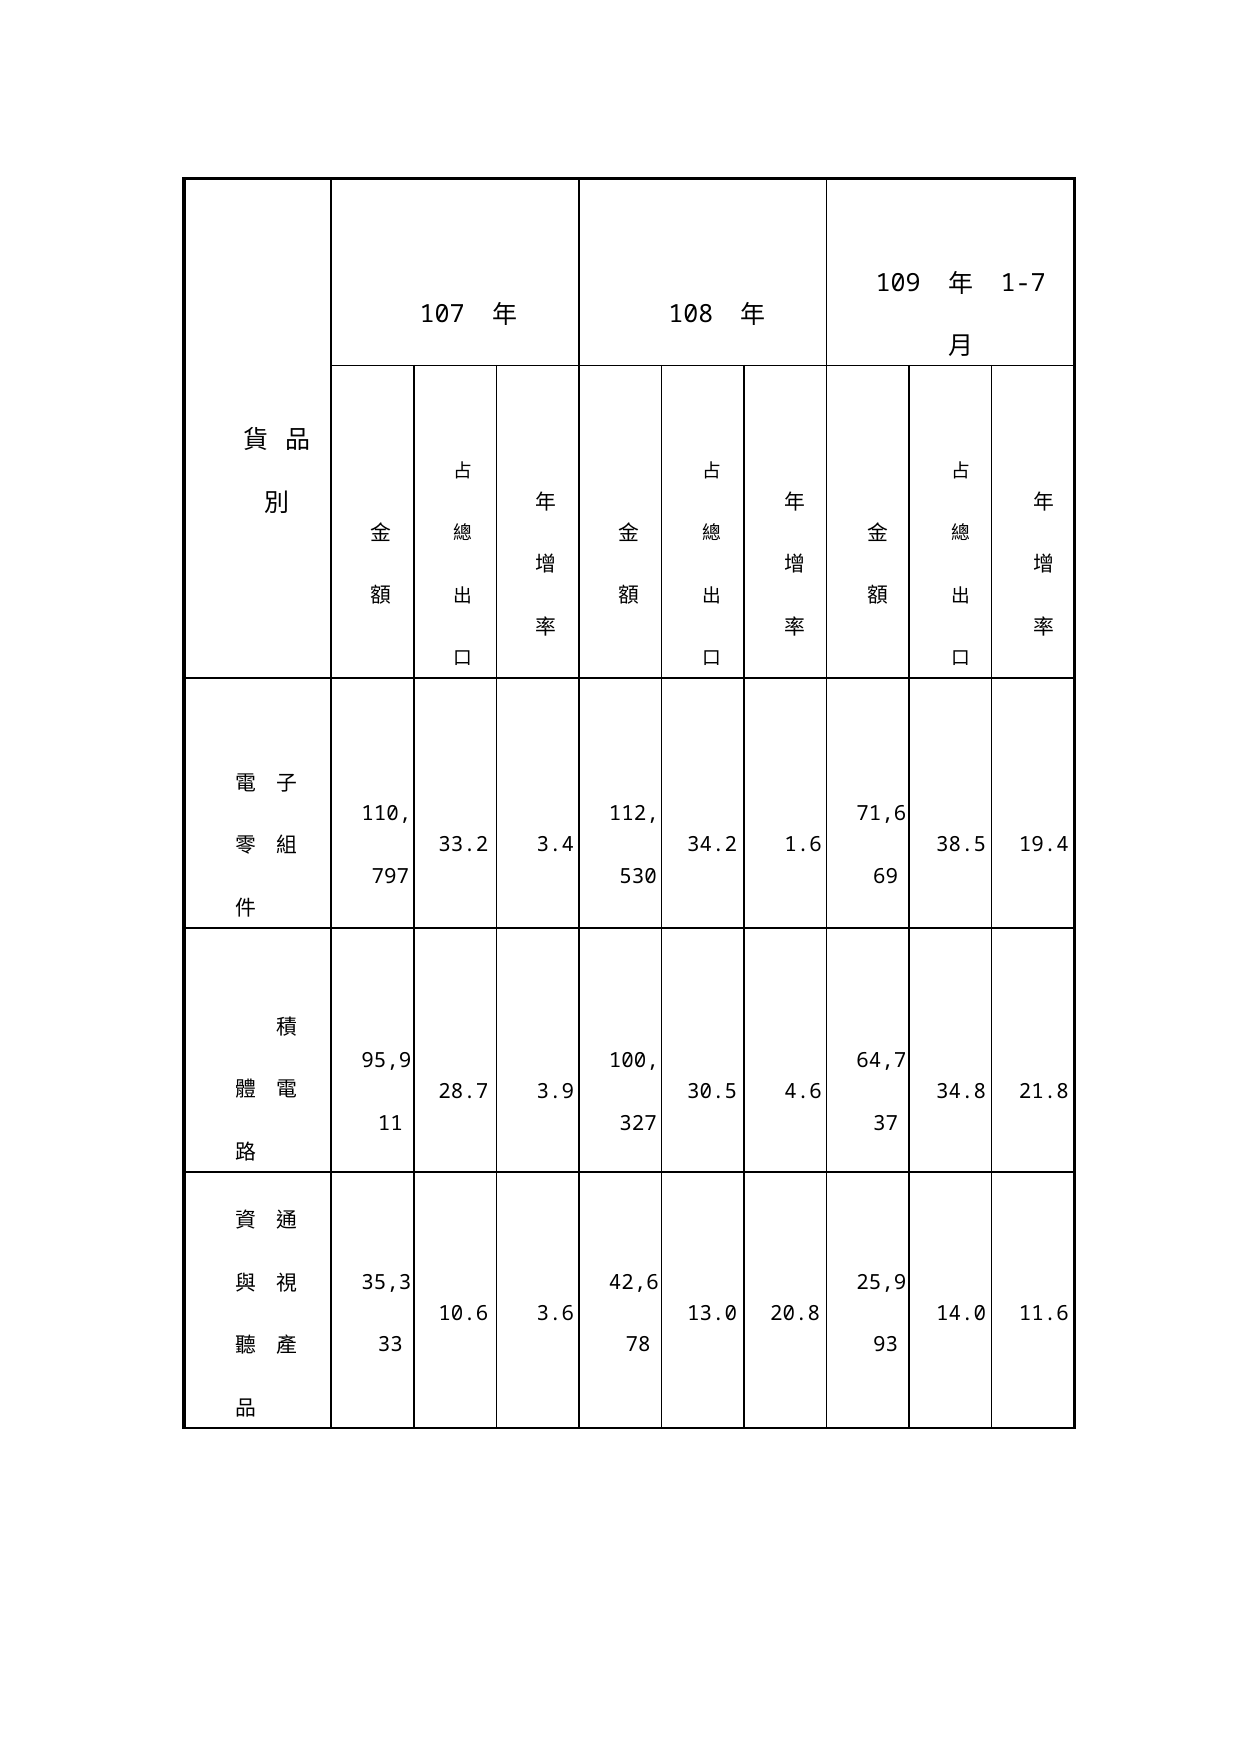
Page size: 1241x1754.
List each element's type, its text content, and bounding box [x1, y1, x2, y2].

table_cell 4.6 [745, 929, 826, 1171]
table_cell 金額 [580, 366, 661, 677]
table_cell 13.0 [662, 1173, 743, 1427]
table_cell 112,530 [580, 679, 661, 927]
table_cell 110,797 [332, 679, 413, 927]
table_cell 年增率 [992, 366, 1073, 677]
table_cell 金額 [827, 366, 908, 677]
table_cell 71,669 [827, 679, 908, 927]
table_cell 1.6 [745, 679, 826, 927]
table_header 107年 [332, 180, 578, 365]
table_cell 14.0 [910, 1173, 991, 1427]
table_cell 20.8 [745, 1173, 826, 1427]
table_cell 19.4 [992, 679, 1073, 927]
table_cell 占總出口 [910, 366, 991, 677]
table_cell 34.8 [910, 929, 991, 1171]
table_cell 34.2 [662, 679, 743, 927]
table_cell 3.9 [497, 929, 578, 1171]
table_cell 10.6 [415, 1173, 496, 1427]
table_cell 年增率 [497, 366, 578, 677]
table_header 109年1-7月 [827, 180, 1073, 365]
table_cell 95,911 [332, 929, 413, 1171]
table_cell 28.7 [415, 929, 496, 1171]
table_cell 30.5 [662, 929, 743, 1171]
table_cell 電子零組件 [186, 679, 330, 927]
table_cell 年增率 [745, 366, 826, 677]
table_cell 資通與視聽產品 [186, 1173, 330, 1427]
table_cell 25,993 [827, 1173, 908, 1427]
table_cell 35,333 [332, 1173, 413, 1427]
table_cell 3.6 [497, 1173, 578, 1427]
table_cell 3.4 [497, 679, 578, 927]
table_cell 21.8 [992, 929, 1073, 1171]
table_cell 38.5 [910, 679, 991, 927]
table_cell 金額 [332, 366, 413, 677]
table_header 108年 [580, 180, 826, 365]
table_header 貨品別 [186, 180, 330, 677]
table_cell 占總出口 [662, 366, 743, 677]
table_cell 積體電路 [186, 929, 330, 1171]
table_cell 42,678 [580, 1173, 661, 1427]
table_cell 占總出口 [415, 366, 496, 677]
table_cell 33.2 [415, 679, 496, 927]
table_cell 64,737 [827, 929, 908, 1171]
table_cell 11.6 [992, 1173, 1073, 1427]
table_cell 100,327 [580, 929, 661, 1171]
